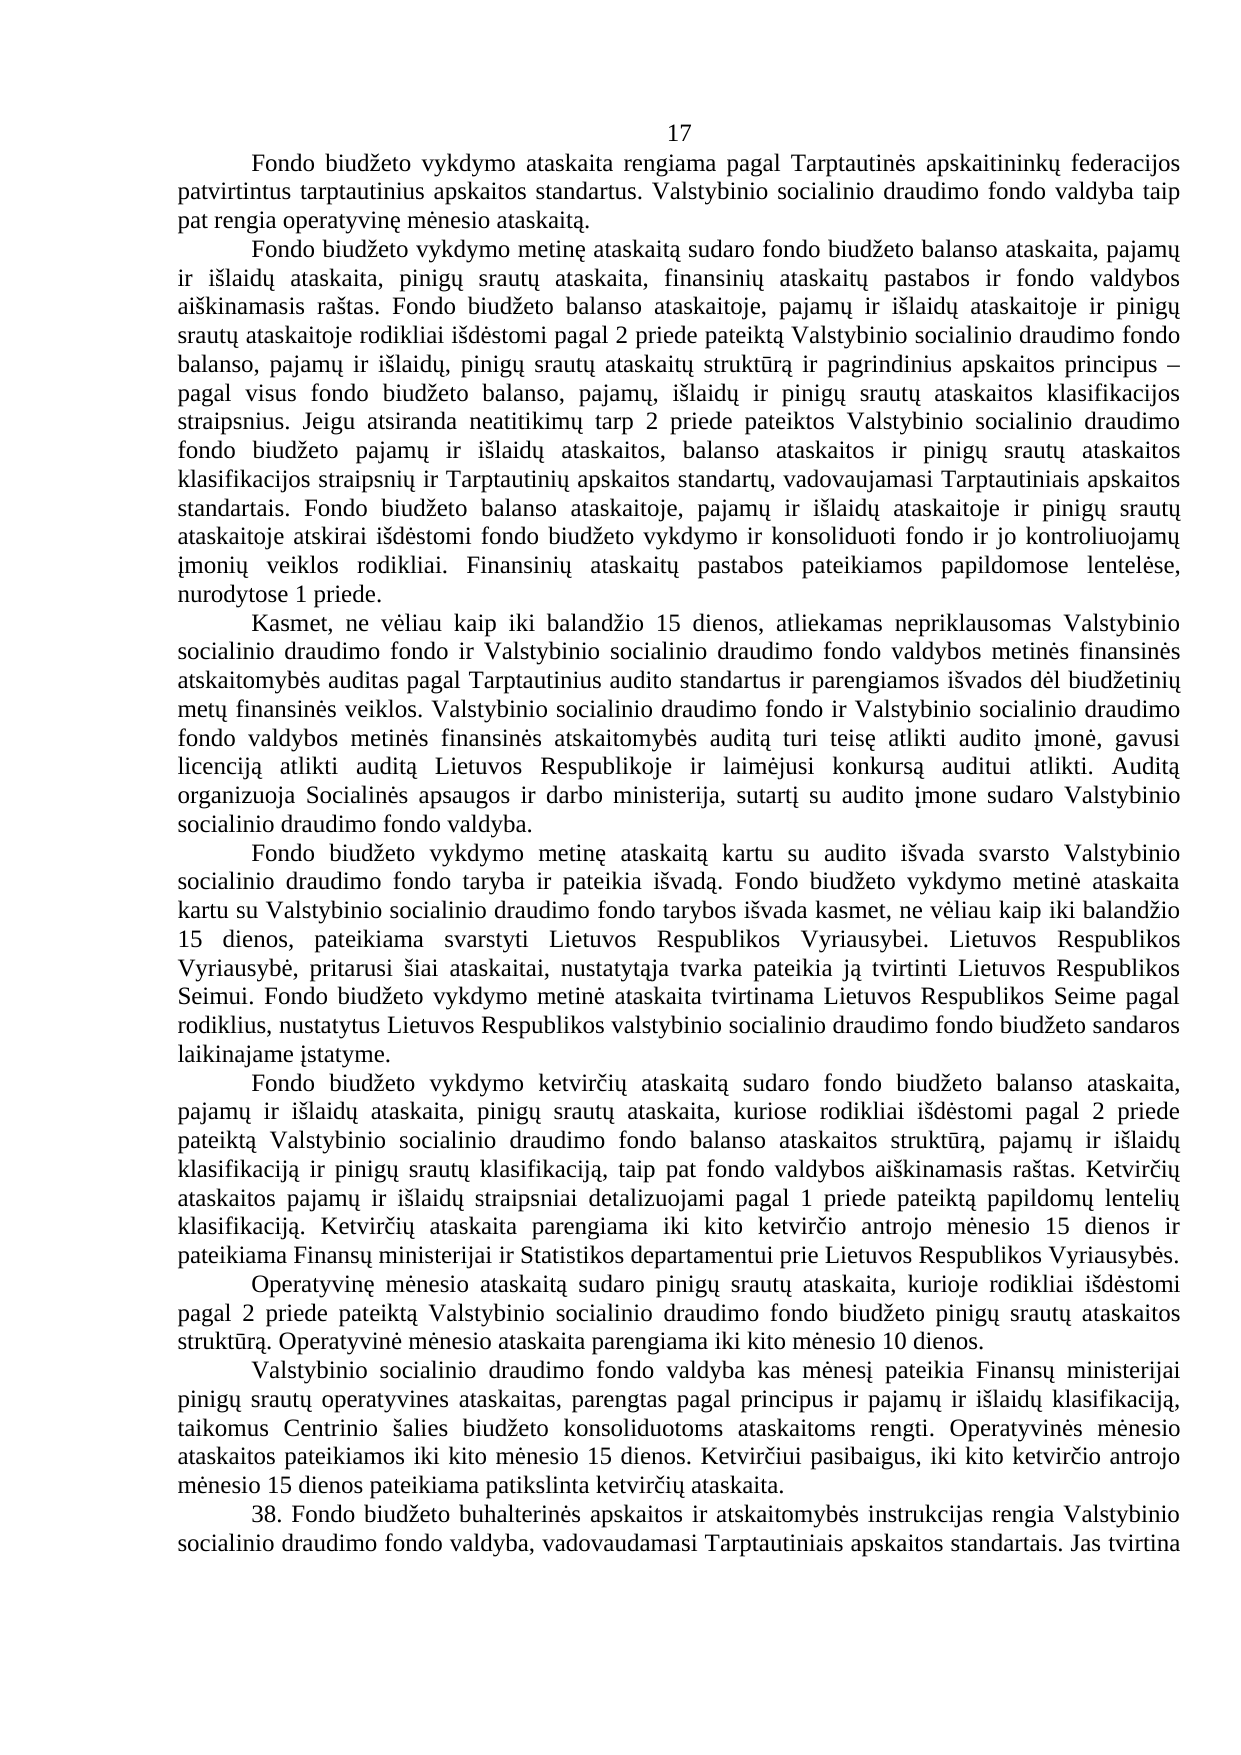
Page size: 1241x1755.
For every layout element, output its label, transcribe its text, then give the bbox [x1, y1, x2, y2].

text Valstybinio socialinio draudimo fondo valdyba kas mėnesį pateikia Finansų ministerijai pinigų srautų operatyvines ataskaitas, parengtas pagal principus ir pajamų ir išlaidų klasifikaciją, taikomus Centrinio šalies biudžeto konsoliduotoms ataskaitoms rengti. Operatyvinės mėnesio ataskaitos pateikiamos iki kito mėnesio 15 dienos. Ketvirčiui pasibaigus, iki kito ketvirčio antrojo mėnesio 15 dienos pateikiama patikslinta ketvirčių ataskaita. [177, 1355, 1181, 1499]
text 38. Fondo biudžeto buhalterinės apskaitos ir atskaitomybės instrukcijas rengia Valstybinio socialinio draudimo fondo valdyba, vadovaudamasi Tarptautiniais apskaitos standartais. Jas tvirtina [177, 1499, 1181, 1556]
text Fondo biudžeto vykdymo ketvirčių ataskaitą sudaro fondo biudžeto balanso ataskaita, pajamų ir išlaidų ataskaita, pinigų srautų ataskaita, kuriose rodikliai išdėstomi pagal 2 priede pateiktą Valstybinio socialinio draudimo fondo balanso ataskaitos struktūrą, pajamų ir išlaidų klasifikaciją ir pinigų srautų klasifikaciją, taip pat fondo valdybos aiškinamasis raštas. Ketvirčių ataskaitos pajamų ir išlaidų straipsniai detalizuojami pagal 1 priede pateiktą papildomų lentelių klasifikaciją. Ketvirčių ataskaita parengiama iki kito ketvirčio antrojo mėnesio 15 dienos ir pateikiama Finansų ministerijai ir Statistikos departamentui prie Lietuvos Respublikos Vyriausybės. [177, 1068, 1181, 1269]
text Operatyvinę mėnesio ataskaitą sudaro pinigų srautų ataskaita, kurioje rodikliai išdėstomi pagal 2 priede pateiktą Valstybinio socialinio draudimo fondo biudžeto pinigų srautų ataskaitos struktūrą. Operatyvinė mėnesio ataskaita parengiama iki kito mėnesio 10 dienos. [177, 1269, 1181, 1355]
text Kasmet, ne vėliau kaip iki balandžio 15 dienos, atliekamas nepriklausomas Valstybinio socialinio draudimo fondo ir Valstybinio socialinio draudimo fondo valdybos metinės finansinės atskaitomybės auditas pagal Tarptautinius audito standartus ir parengiamos išvados dėl biudžetinių metų finansinės veiklos. Valstybinio socialinio draudimo fondo ir Valstybinio socialinio draudimo fondo valdybos metinės finansinės atskaitomybės auditą turi teisę atlikti audito įmonė, gavusi licenciją atlikti auditą Lietuvos Respublikoje ir laimėjusi konkursą auditui atlikti. Auditą organizuoja Socialinės apsaugos ir darbo ministerija, sutartį su audito įmone sudaro Valstybinio socialinio draudimo fondo valdyba. [177, 608, 1181, 838]
text Fondo biudžeto vykdymo ataskaita rengiama pagal Tarptautinės apskaitininkų federacijos patvirtintus tarptautinius apskaitos standartus. Valstybinio socialinio draudimo fondo valdyba taip pat rengia operatyvinę mėnesio ataskaitą. [177, 148, 1181, 234]
text Fondo biudžeto vykdymo metinę ataskaitą kartu su audito išvada svarsto Valstybinio socialinio draudimo fondo taryba ir pateikia išvadą. Fondo biudžeto vykdymo metinė ataskaita kartu su Valstybinio socialinio draudimo fondo tarybos išvada kasmet, ne vėliau kaip iki balandžio 15 dienos, pateikiama svarstyti Lietuvos Respublikos Vyriausybei. Lietuvos Respublikos Vyriausybė, pritarusi šiai ataskaitai, nustatytąja tvarka pateikia ją tvirtinti Lietuvos Respublikos Seimui. Fondo biudžeto vykdymo metinė ataskaita tvirtinama Lietuvos Respublikos Seime pagal rodiklius, nustatytus Lietuvos Respublikos valstybinio socialinio draudimo fondo biudžeto sandaros laikinajame įstatyme. [177, 838, 1181, 1068]
text Fondo biudžeto vykdymo metinę ataskaitą sudaro fondo biudžeto balanso ataskaita, pajamų ir išlaidų ataskaita, pinigų srautų ataskaita, finansinių ataskaitų pastabos ir fondo valdybos aiškinamasis raštas. Fondo biudžeto balanso ataskaitoje, pajamų ir išlaidų ataskaitoje ir pinigų srautų ataskaitoje rodikliai išdėstomi pagal 2 priede pateiktą Valstybinio socialinio draudimo fondo balanso, pajamų ir išlaidų, pinigų srautų ataskaitų struktūrą ir pagrindinius apskaitos principus – pagal visus fondo biudžeto balanso, pajamų, išlaidų ir pinigų srautų ataskaitos klasifikacijos straipsnius. Jeigu atsiranda neatitikimų tarp 2 priede pateiktos Valstybinio socialinio draudimo fondo biudžeto pajamų ir išlaidų ataskaitos, balanso ataskaitos ir pinigų srautų ataskaitos klasifikacijos straipsnių ir Tarptautinių apskaitos standartų, vadovaujamasi Tarptautiniais apskaitos standartais. Fondo biudžeto balanso ataskaitoje, pajamų ir išlaidų ataskaitoje ir pinigų srautų ataskaitoje atskirai išdėstomi fondo biudžeto vykdymo ir konsoliduoti fondo ir jo kontroliuojamų įmonių veiklos rodikliai. Finansinių ataskaitų pastabos pateikiamos papildomose lentelėse, nurodytose 1 priede. [177, 234, 1181, 608]
